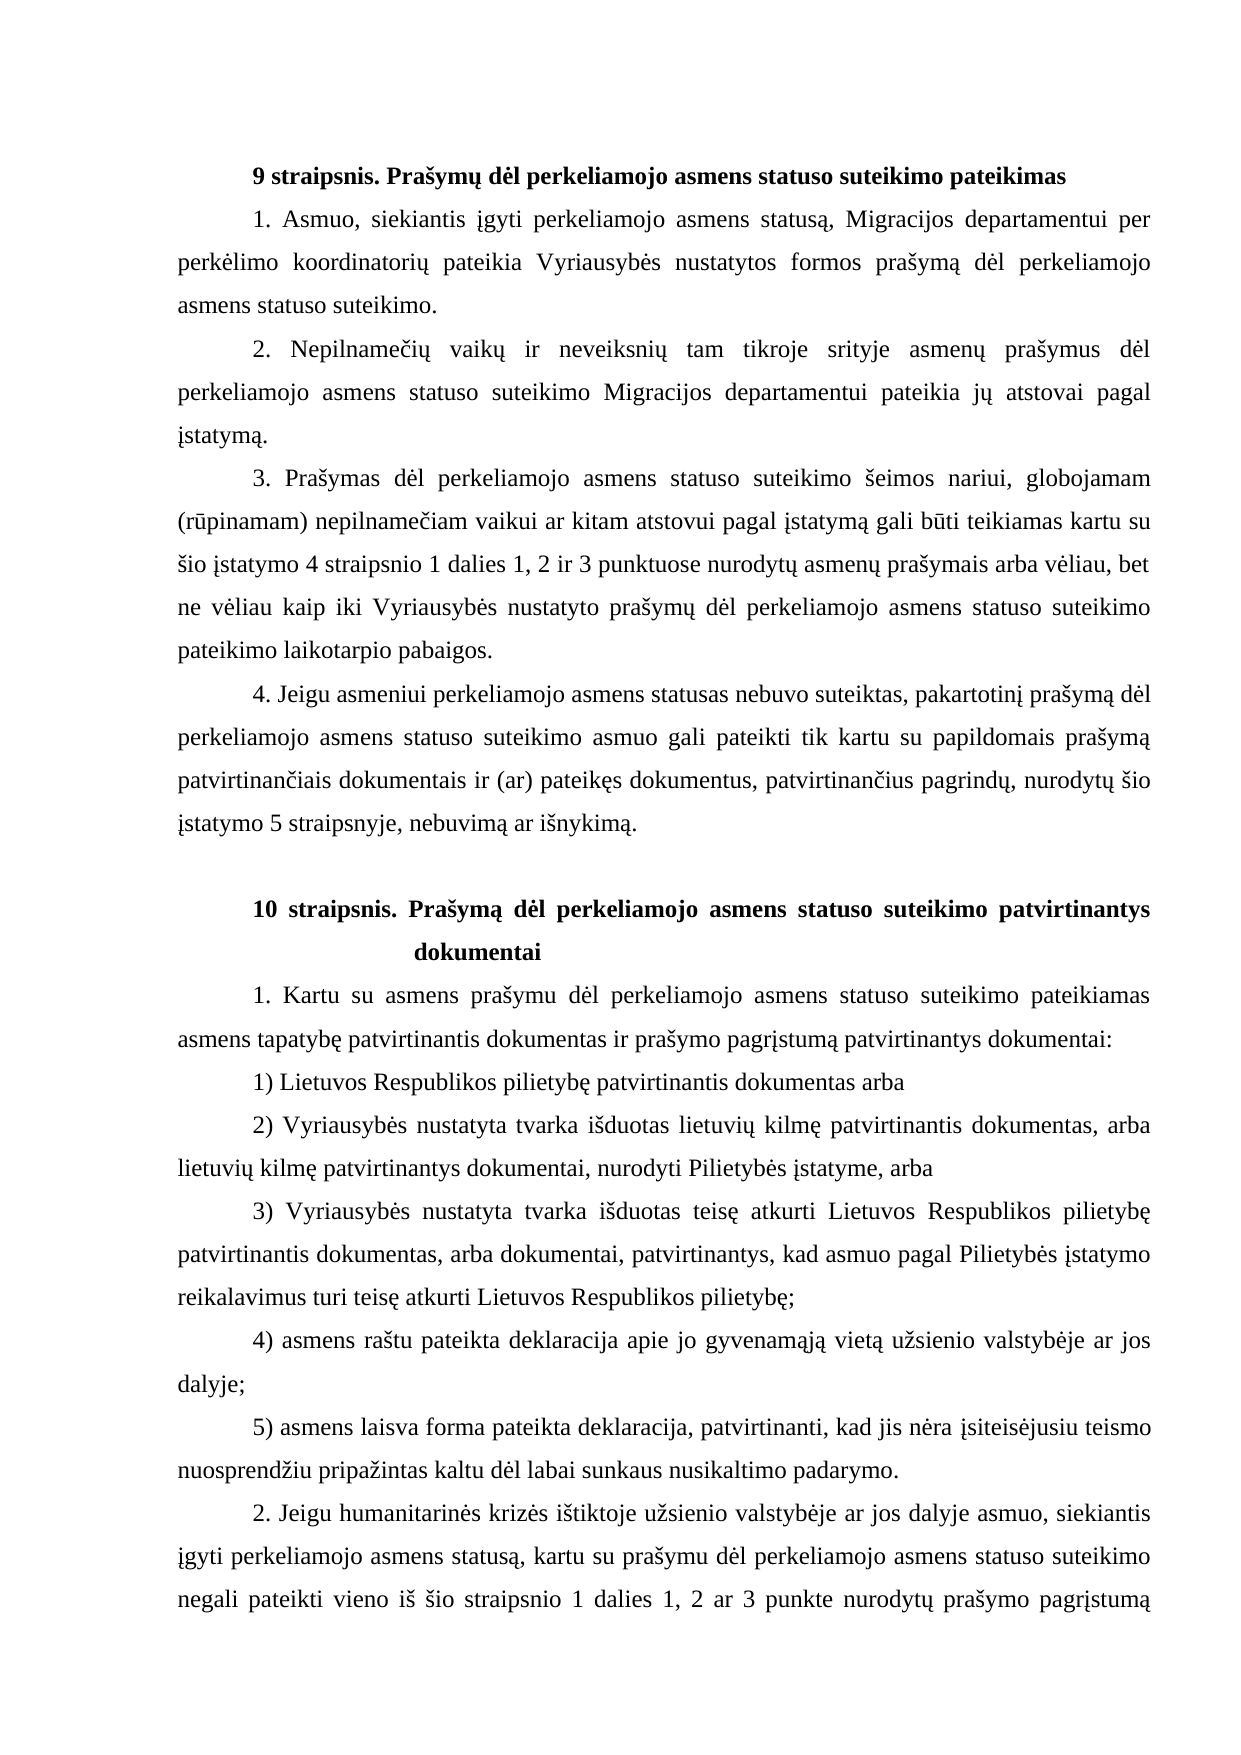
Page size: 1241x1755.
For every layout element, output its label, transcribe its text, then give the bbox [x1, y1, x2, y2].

text 1. Kartu su asmens prašymu dėl perkeliamojo asmens statuso suteikimo pateikiamas asmens tapatybę patvirtinantis dokumentas ir prašymo pagrįstumą patvirtinantys dokumentai: [177, 981, 1152, 1052]
text 2. Nepilnamečių vaikų ir neveiksnių tam tikroje srityje asmenų prašymus dėl perkeliamojo asmens statuso suteikimo Migracijos departamentui pateikia jų atstovai pagal įstatymą. [177, 334, 1152, 449]
text 2. Jeigu humanitarinės krizės ištiktoje užsienio valstybėje ar jos dalyje asmuo, siekiantis įgyti perkeliamojo asmens statusą, kartu su prašymu dėl perkeliamojo asmens statuso suteikimo negali pateikti vieno iš šio straipsnio 1 dalies 1, 2 ar 3 punkte nurodytų prašymo pagrįstumą [177, 1498, 1152, 1613]
text 9 straipsnis. Prašymų dėl perkeliamojo asmens statuso suteikimo pateikimas [177, 161, 1152, 190]
text 4. Jeigu asmeniui perkeliamojo asmens statusas nebuvo suteiktas, pakartotinį prašymą dėl perkeliamojo asmens statuso suteikimo asmuo gali pateikti tik kartu su papildomais prašymą patvirtinančiais dokumentais ir (ar) pateikęs dokumentus, patvirtinančius pagrindų, nurodytų šio įstatymo 5 straipsnyje, nebuvimą ar išnykimą. [177, 679, 1152, 837]
text 3) Vyriausybės nustatyta tvarka išduotas teisę atkurti Lietuvos Respublikos pilietybę patvirtinantis dokumentas, arba dokumentai, patvirtinantys, kad asmuo pagal Pilietybės įstatymo reikalavimus turi teisę atkurti Lietuvos Respublikos pilietybę; [177, 1196, 1152, 1311]
text 1. Asmuo, siekiantis įgyti perkeliamojo asmens statusą, Migracijos departamentui per perkėlimo koordinatorių pateikia Vyriausybės nustatytos formos prašymą dėl perkeliamojo asmens statuso suteikimo. [177, 204, 1152, 319]
text 5) asmens laisva forma pateikta deklaracija, patvirtinanti, kad jis nėra įsiteisėjusiu teismo nuosprendžiu pripažintas kaltu dėl labai sunkaus nusikaltimo padarymo. [177, 1412, 1152, 1484]
text 1) Lietuvos Respublikos pilietybę patvirtinantis dokumentas arba [177, 1067, 1152, 1096]
text 2) Vyriausybės nustatyta tvarka išduotas lietuvių kilmę patvirtinantis dokumentas, arba lietuvių kilmę patvirtinantys dokumentai, nurodyti Pilietybės įstatyme, arba [177, 1110, 1152, 1182]
text 10 straipsnis. Prašymą dėl perkeliamojo asmens statuso suteikimo patvirtinantys dokumentai [252, 894, 1152, 966]
text 4) asmens raštu pateikta deklaracija apie jo gyvenamąją vietą užsienio valstybėje ar jos dalyje; [177, 1326, 1152, 1397]
text 3. Prašymas dėl perkeliamojo asmens statuso suteikimo šeimos nariui, globojamam (rūpinamam) nepilnamečiam vaikui ar kitam atstovui pagal įstatymą gali būti teikiamas kartu su šio įstatymo 4 straipsnio 1 dalies 1, 2 ir 3 punktuose nurodytų asmenų prašymais arba vėliau, bet ne vėliau kaip iki Vyriausybės nustatyto prašymų dėl perkeliamojo asmens statuso suteikimo pateikimo laikotarpio pabaigos. [177, 463, 1152, 664]
